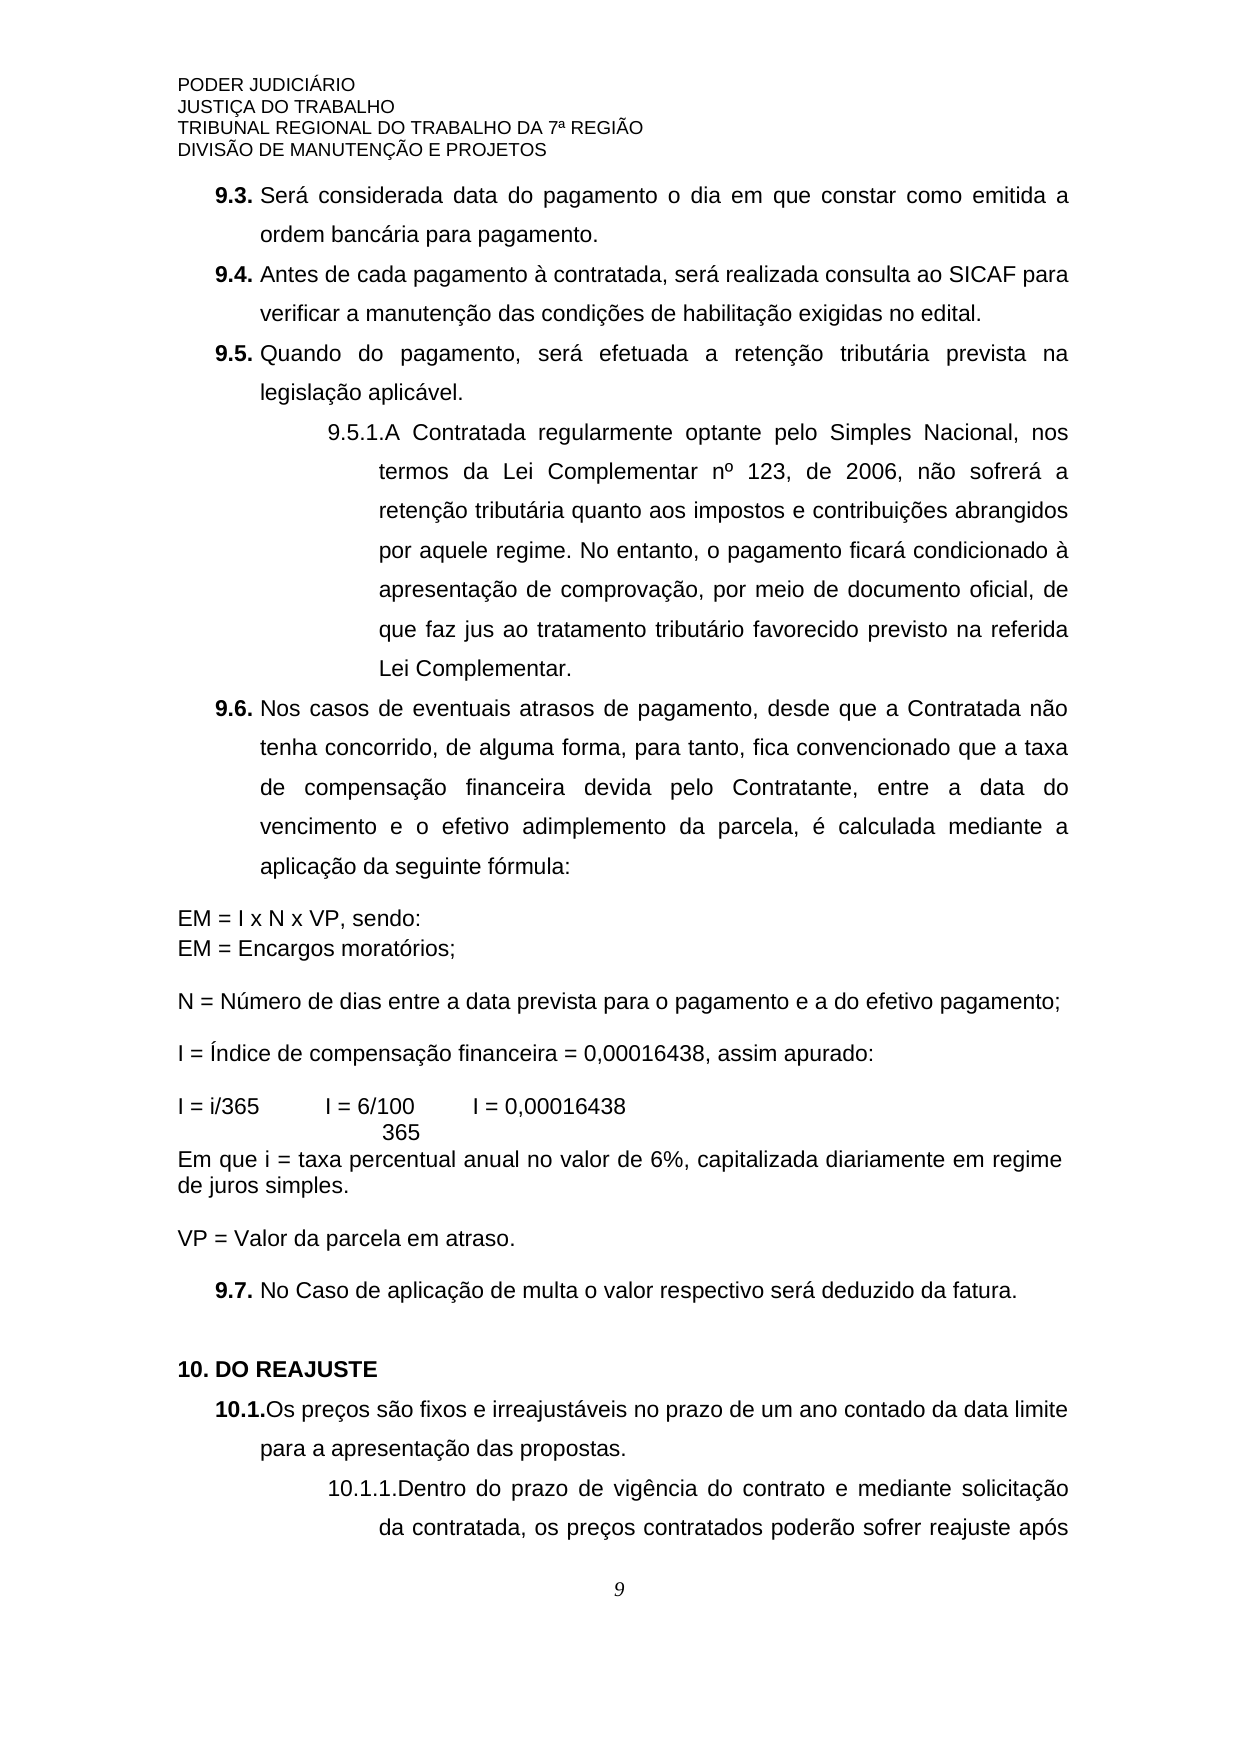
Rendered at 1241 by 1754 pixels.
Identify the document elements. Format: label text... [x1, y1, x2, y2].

text Em que i = taxa percentual anual no valor de 6%, capitalizada diariamente em regime de juros simples. [177, 1146, 1063, 1198]
list Dentro do prazo de vigência do contrato e mediante solicitação da contratada, os preços contratados poderão sofrer reajuste após [326, 1475, 1069, 1541]
list No Caso de aplicação de multa o valor respectivo será deduzido da fatura. [215, 1277, 1069, 1304]
text I = Índice de compensação financeira = 0,00016438, assim apurado: [177, 1040, 1063, 1067]
list DO REAJUSTE [177, 1356, 1069, 1383]
text 365 [177, 1119, 1063, 1146]
list A Contratada regularmente optante pelo Simples Nacional, nos termos da Lei Complementar nº 123, de 2006, não sofrerá a retenção tributária quanto aos impostos e contribuições abrangidos por aquele regime. No entanto, o pagamento ficará condicionado à apresentação de comprovação, por meio de documento oficial, de que faz jus ao tratamento tributário favorecido previsto na referida Lei Complementar. [326, 418, 1069, 682]
list Será considerada data do pagamento o dia em que constar como emitida a ordem bancária para pagamento. [215, 182, 1069, 247]
text N = Número de dias entre a data prevista para o pagamento e a do efetivo pagamento; [177, 988, 1063, 1014]
list Os preços são fixos e irreajustáveis no prazo de um ano contado da data limite para a apresentação das propostas. [215, 1396, 1069, 1462]
list Nos casos de eventuais atrasos de pagamento, desde que a Contratada não tenha concorrido, de alguma forma, para tanto, fica convencionado que a taxa de compensação financeira devida pelo Contratante, entre a data do vencimento e o efetivo adimplemento da parcela, é calculada mediante a aplicação da seguinte fórmula: [215, 695, 1069, 879]
text EM = Encargos moratórios; [177, 935, 1063, 961]
text I = i/365 I = 6/100 I = 0,00016438 [177, 1093, 1063, 1119]
list Quando do pagamento, será efetuada a retenção tributária prevista na legislação aplicável. [215, 339, 1069, 405]
text VP = Valor da parcela em atraso. [177, 1225, 1063, 1251]
text EM = I x N x VP, sendo: [177, 905, 1063, 931]
list Antes de cada pagamento à contratada, será realizada consulta ao SICAF para verificar a manutenção das condições de habilitação exigidas no edital. [215, 261, 1069, 326]
